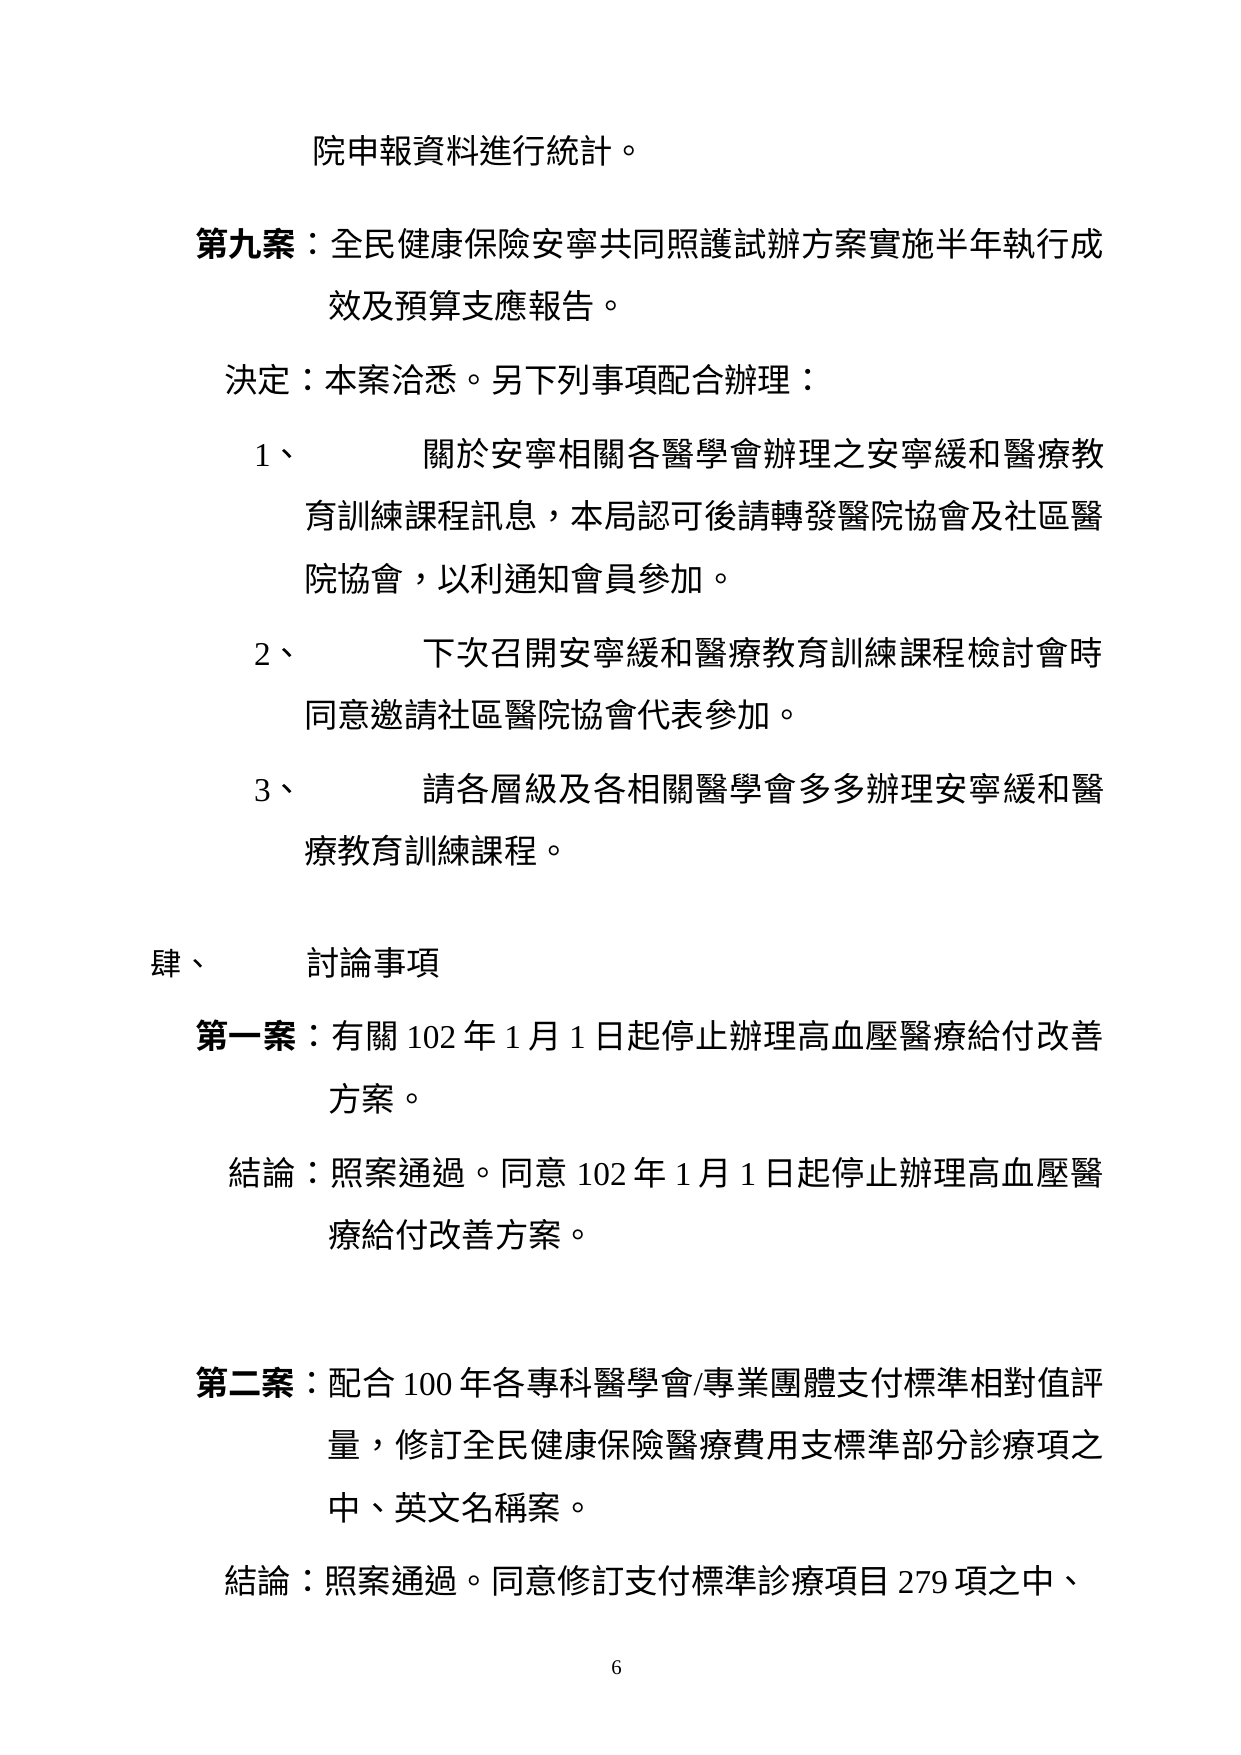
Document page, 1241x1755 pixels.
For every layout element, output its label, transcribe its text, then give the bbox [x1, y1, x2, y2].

text 院申報資料進行統計。 [224, 108, 1104, 170]
text 第一案：有關102年1月1日起停止辦理高血壓醫療給付改善方案。 [195, 993, 1104, 1118]
text 結論：照案通過。同意102年1月1日起停止辦理高血壓醫療給付改善方案。 [228, 1129, 1104, 1254]
list 討論事項 [151, 919, 1104, 981]
text 決定：本案洽悉。另下列事項配合辦理： [224, 336, 1104, 399]
list 請各層級及各相關醫學會多多辦理安寧緩和醫療教育訓練課程。 [254, 745, 1104, 870]
text 第九案：全民健康保險安寧共同照護試辦方案實施半年執行成效及預算支應報告。 [195, 200, 1104, 325]
list 下次召開安寧緩和醫療教育訓練課程檢討會時，同意邀請社區醫院協會代表參加。 [254, 609, 1104, 734]
text 結論：照案通過。同意修訂支付標準診療項目279項之中、 [224, 1538, 1104, 1600]
text 第二案：配合100年各專科醫學會/專業團體支付標準相對值評量，修訂全民健康保險醫療費用支標準部分診療項之中、英文名稱案。 [195, 1339, 1104, 1526]
list 關於安寧相關各醫學會辦理之安寧緩和醫療教育訓練課程訊息，本局認可後請轉發醫院協會及社區醫院協會，以利通知會員參加。 [254, 410, 1104, 598]
